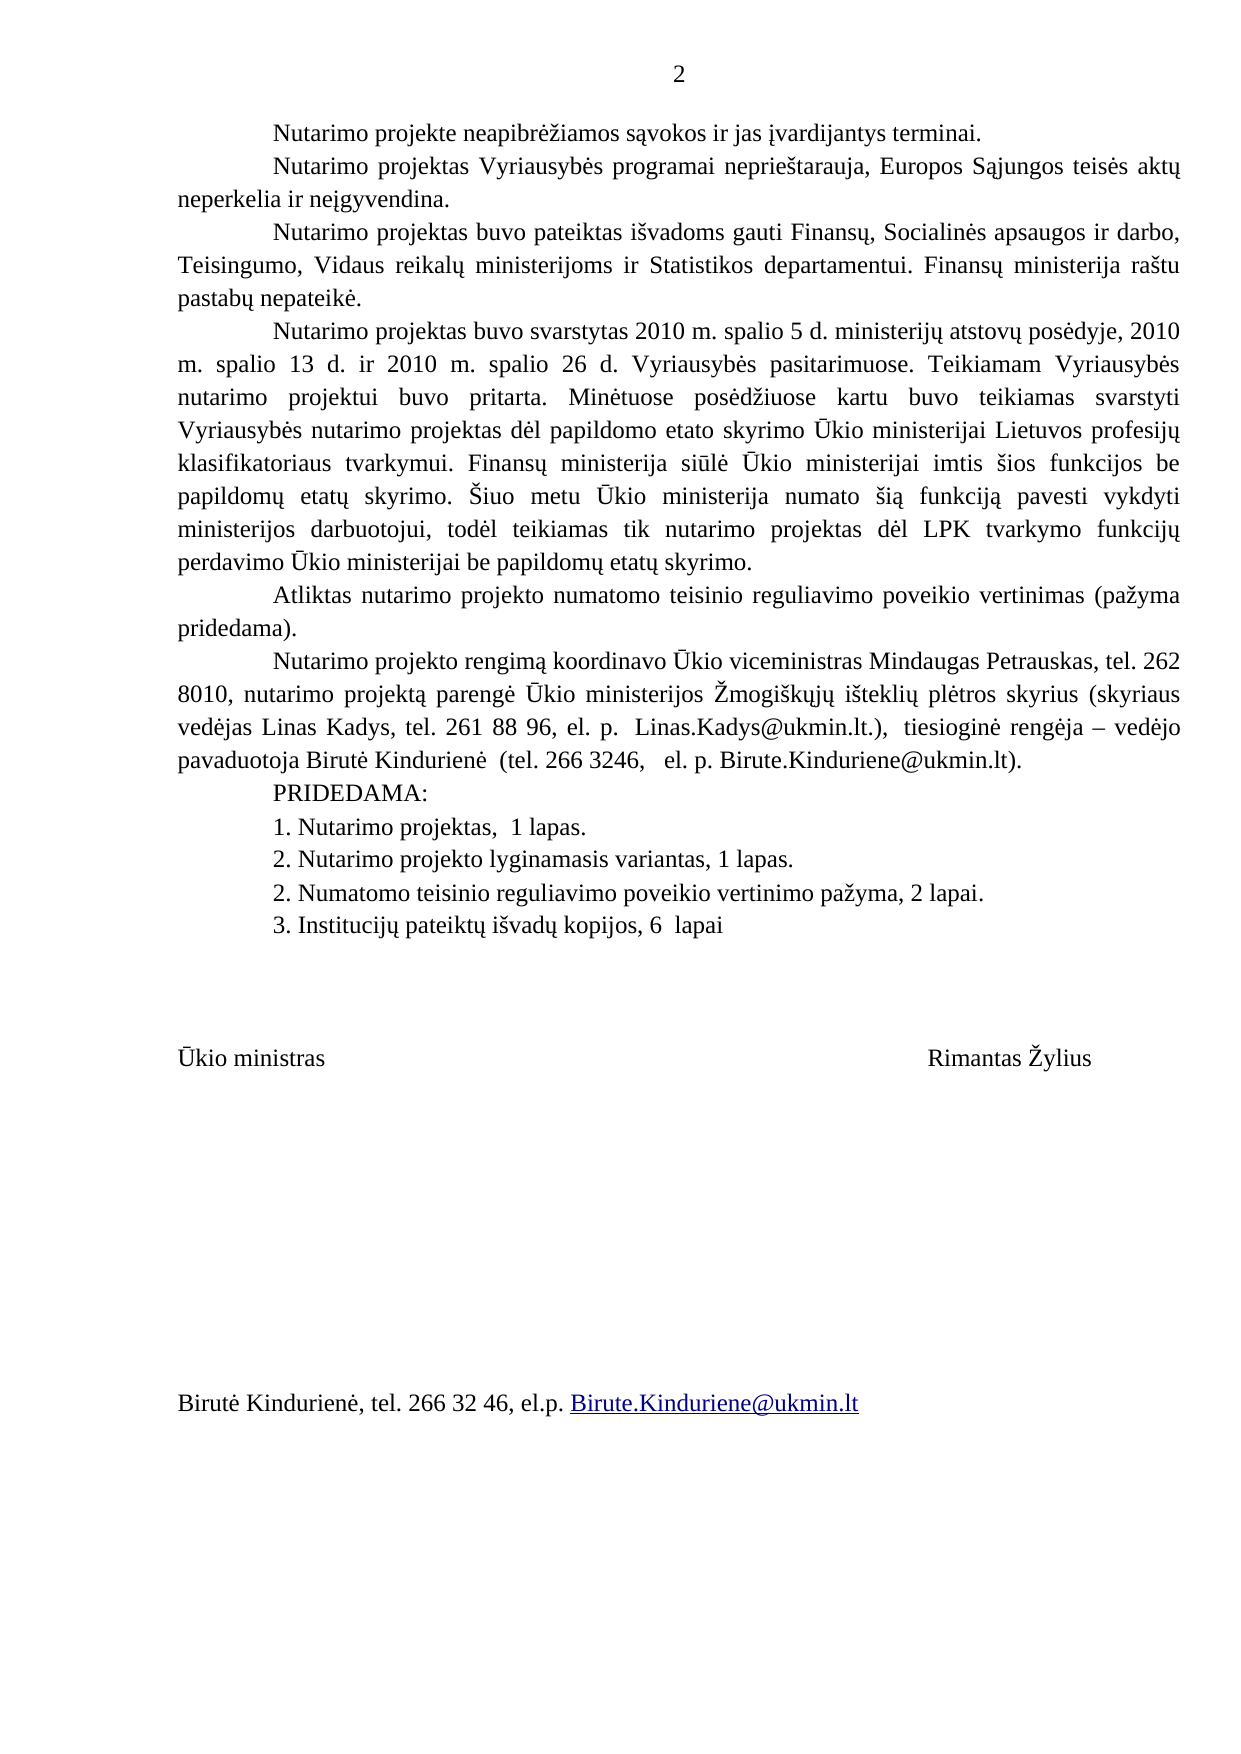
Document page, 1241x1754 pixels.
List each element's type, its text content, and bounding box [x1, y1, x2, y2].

text 1. Nutarimo projektas, 1 lapas. [177, 812, 1181, 840]
text 3. Institucijų pateiktų išvadų kopijos, 6 lapai [177, 911, 1181, 939]
text Nutarimo projektas buvo svarstytas 2010 m. spalio 5 d. ministerijų atstovų posėdyje, 2010 m. spalio 13 d. ir 2010 m. spalio 26 d. Vyriausybės pasitarimuose. Teikiamam Vyriausybės nutarimo projektui buvo pritarta. Minėtuose posėdžiuose kartu buvo teikiamas svarstyti Vyriausybės nutarimo projektas dėl papildomo etato skyrimo Ūkio ministerijai Lietuvos profesijų klasifikatoriaus tvarkymui. Finansų ministerija siūlė Ūkio ministerijai imtis šios funkcijos be papildomų etatų skyrimo. Šiuo metu Ūkio ministerija numato šią funkciją pavesti vykdyti ministerijos darbuotojui, todėl teikiamas tik nutarimo projektas dėl LPK tvarkymo funkcijų perdavimo Ūkio ministerijai be papildomų etatų skyrimo. [177, 316, 1181, 576]
text 2. Nutarimo projekto lyginamasis variantas, 1 lapas. [177, 844, 1181, 873]
text Nutarimo projekte neapibrėžiamos sąvokos ir jas įvardijantys terminai. [177, 118, 1181, 147]
text Atliktas nutarimo projekto numatomo teisinio reguliavimo poveikio vertinimas (pažyma pridedama). [177, 580, 1181, 642]
text Nutarimo projektas buvo pateiktas išvadoms gauti Finansų, Socialinės apsaugos ir darbo, Teisingumo, Vidaus reikalų ministerijoms ir Statistikos departamentui. Finansų ministerija raštu pastabų nepateikė. [177, 217, 1181, 312]
text PRIDEDAMA: [177, 778, 1181, 807]
text Ūkio ministras Rimantas Žylius [177, 1043, 1181, 1071]
text 2. Numatomo teisinio reguliavimo poveikio vertinimo pažyma, 2 lapai. [177, 878, 1181, 906]
text Nutarimo projektas Vyriausybės programai neprieštarauja, Europos Sąjungos teisės aktų neperkelia ir neįgyvendina. [177, 151, 1181, 213]
text Birutė Kindurienė, tel. 266 32 46, el.p. Birute.Kinduriene@ukmin.lt [177, 1388, 1181, 1416]
text Nutarimo projekto rengimą koordinavo Ūkio viceministras Mindaugas Petrauskas, tel. 262 8010, nutarimo projektą parengė Ūkio ministerijos Žmogiškųjų išteklių plėtros skyrius (skyriaus vedėjas Linas Kadys, tel. 261 88 96, el. p. Linas.Kadys@ukmin.lt.), tiesioginė rengėja – vedėjo pavaduotoja Birutė Kindurienė (tel. 266 3246, el. p. Birute.Kinduriene@ukmin.lt). [177, 646, 1181, 774]
